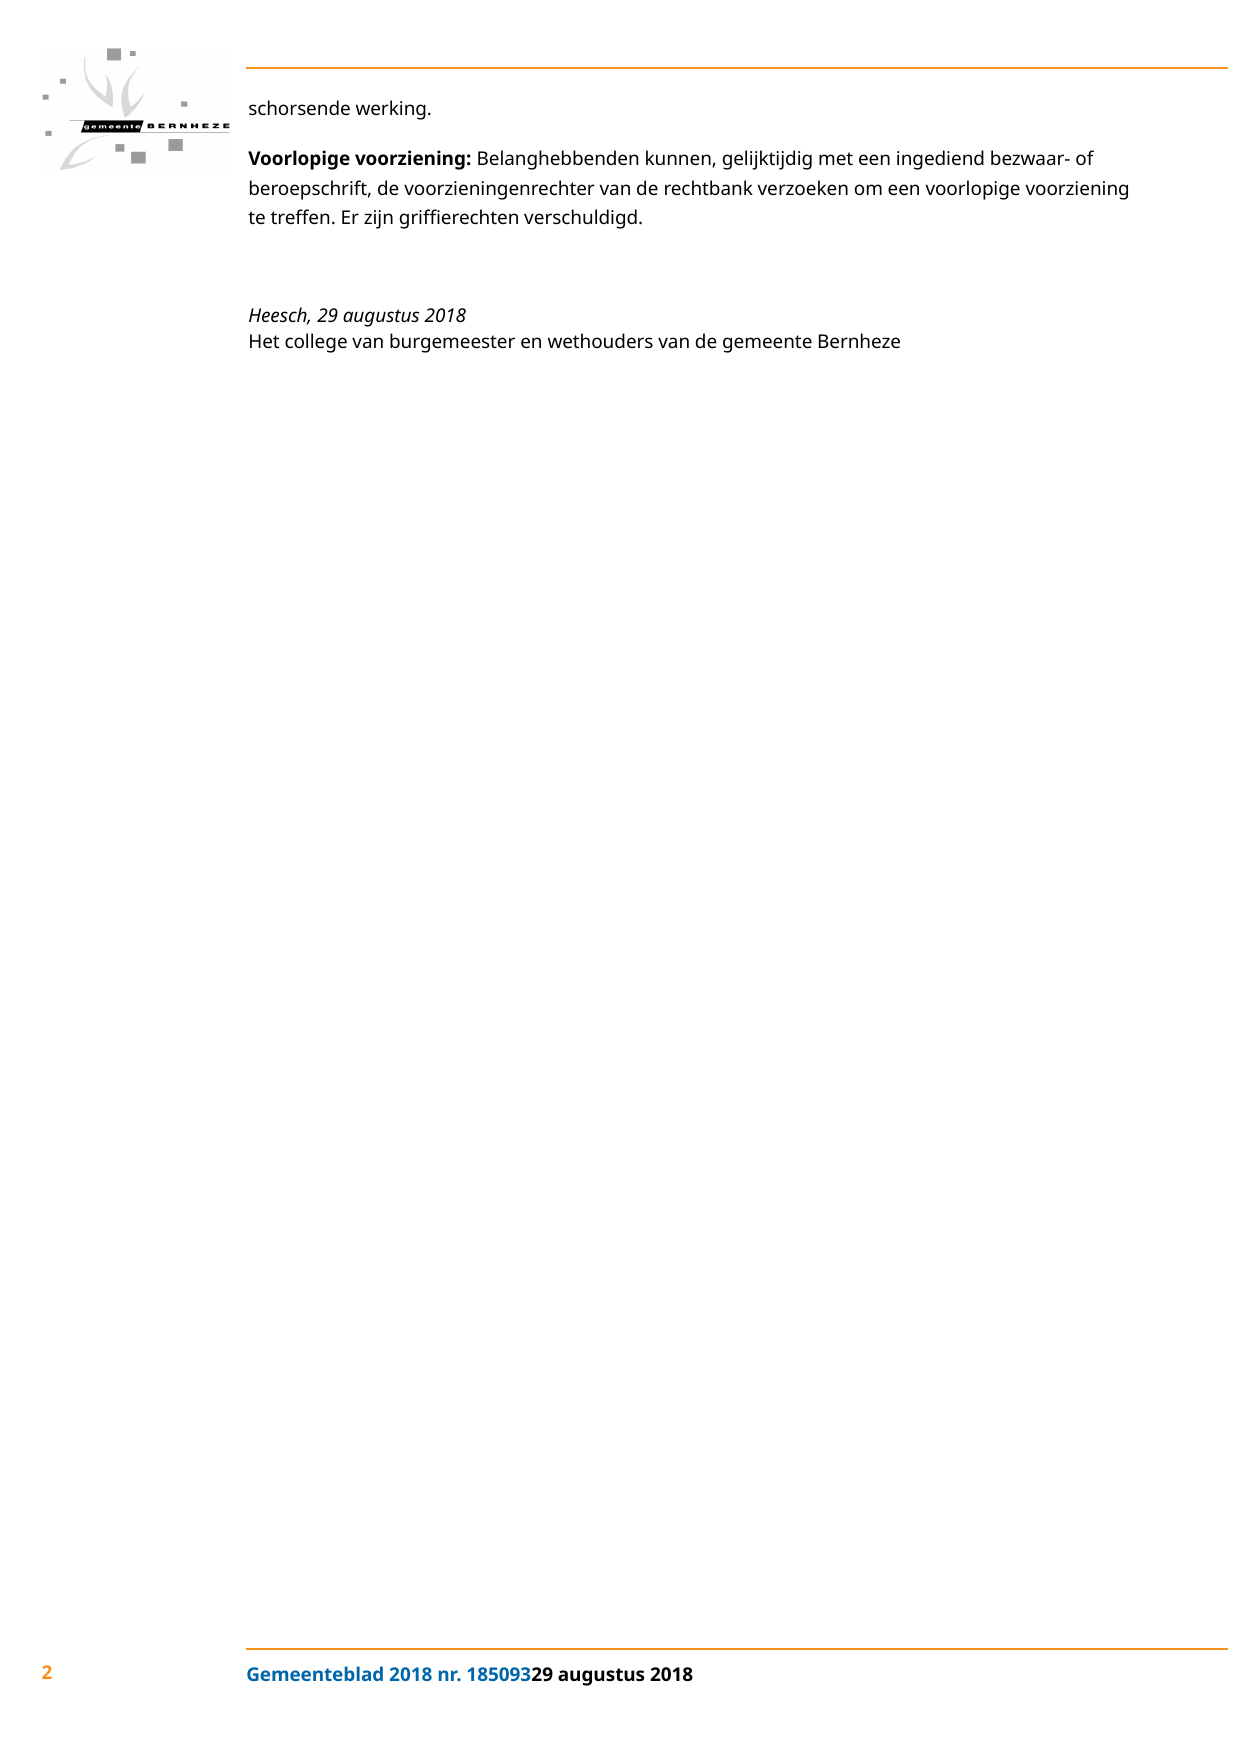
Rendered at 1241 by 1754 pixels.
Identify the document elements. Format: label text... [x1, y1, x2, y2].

text Voorlopige voorziening: Belanghebbenden kunnen, gelijktijdig met een ingediend bezwaar- of beroepschrift, de voorzieningenrechter van de rechtbank verzoeken om een voorlopige voorziening te treffen. Er zijn griffierechten verschuldigd. [248, 145, 1152, 230]
text Het college van burgemeester en wethouders van de gemeente Bernheze [248, 328, 1152, 354]
text Heesch, 29 augustus 2018 [248, 303, 1152, 328]
text schorsende werking. [248, 95, 1152, 121]
picture [41, 47, 231, 172]
